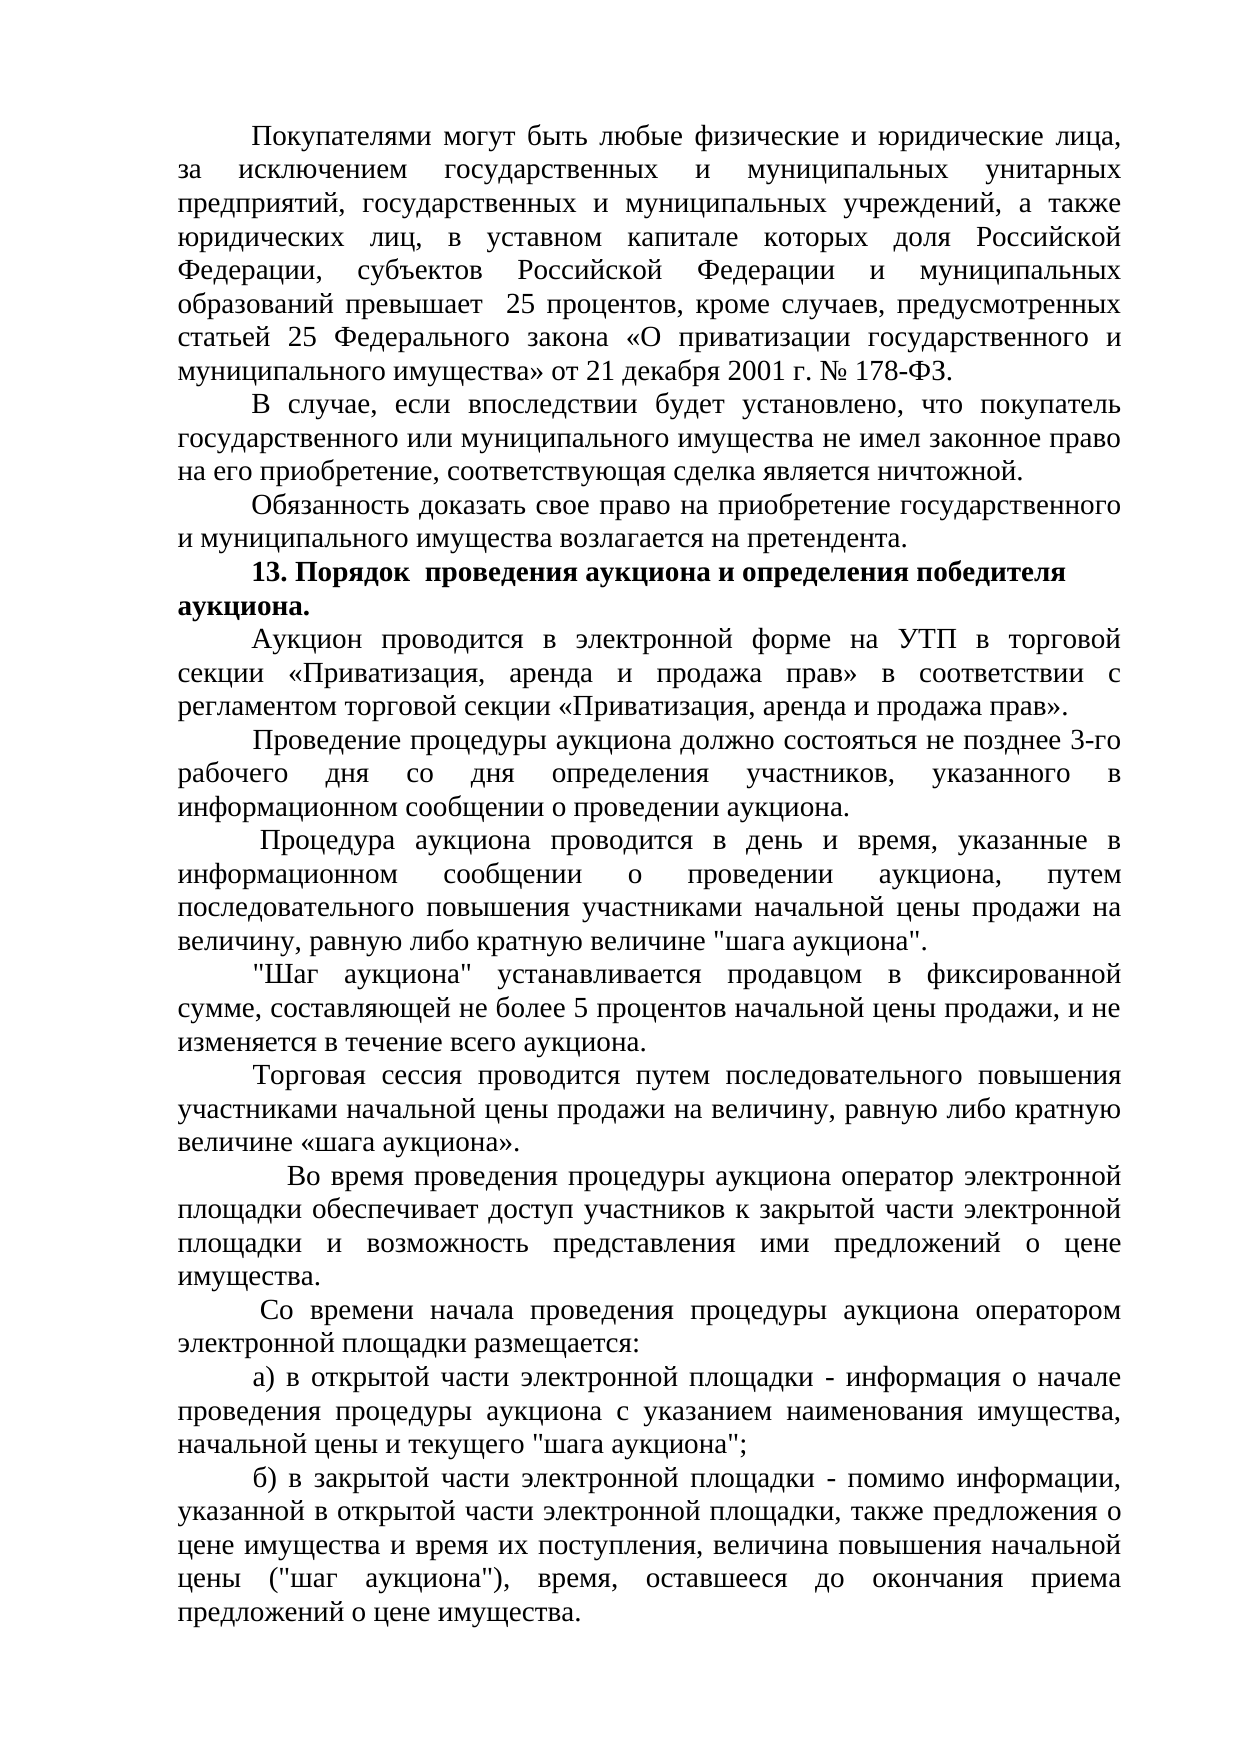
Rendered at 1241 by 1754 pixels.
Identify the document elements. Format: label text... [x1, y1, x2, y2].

text Торговая сессия проводится путем последовательного повышения участниками начальной цены продажи на величину, равную либо кратную величине «шага аукциона». [177, 1057, 1122, 1158]
text 13. Порядок проведения аукциона и определения победителя аукциона. [177, 554, 1122, 621]
text Обязанность доказать свое право на приобретение государственного и муниципального имущества возлагается на претендента. [177, 487, 1122, 554]
text б) в закрытой части электронной площадки - помимо информации, указанной в открытой части электронной площадки, также предложения о цене имущества и время их поступления, величина повышения начальной цены ("шаг аукциона"), время, оставшееся до окончания приема предложений о цене имущества. [177, 1460, 1122, 1627]
text а) в открытой части электронной площадки - информация о начале проведения процедуры аукциона с указанием наименования имущества, начальной цены и текущего "шага аукциона"; [177, 1359, 1122, 1460]
text Аукцион проводится в электронной форме на УТП в торговой секции «Приватизация, аренда и продажа прав» в соответствии с регламентом торговой секции «Приватизация, аренда и продажа прав». [177, 621, 1122, 722]
text Во время проведения процедуры аукциона оператор электронной площадки обеспечивает доступ участников к закрытой части электронной площадки и возможность представления ими предложений о цене имущества. [177, 1158, 1122, 1292]
text Покупателями могут быть любые физические и юридические лица, за исключением государственных и муниципальных унитарных предприятий, государственных и муниципальных учреждений, а также юридических лиц, в уставном капитале которых доля Российской Федерации, субъектов Российской Федерации и муниципальных образований превышает 25 процентов, кроме случаев, предусмотренных #M12293 0 901809128 1265885411 24573 558389253 2677098576 396586 3685580032 3194148472 4294967294статьей 25 Федерального закона «О приватизации государственного и муниципального имущества» от 21 декабря 2001 г. № 178-ФЗ. [177, 118, 1122, 386]
text Со времени начала проведения процедуры аукциона оператором электронной площадки размещается: [177, 1292, 1122, 1359]
text Процедура аукциона проводится в день и время, указанные в информационном сообщении о проведении аукциона, путем последовательного повышения участниками начальной цены продажи на величину, равную либо кратную величине "шага аукциона". [177, 822, 1122, 957]
text "Шаг аукциона" устанавливается продавцом в фиксированной сумме, составляющей не более 5 процентов начальной цены продажи, и не изменяется в течение всего аукциона. [177, 957, 1122, 1057]
text Проведение процедуры аукциона должно состояться не позднее 3-го рабочего дня со дня определения участников, указанного в информационном сообщении о проведении аукциона. [177, 722, 1122, 822]
text В случае, если впоследствии будет установлено, что покупатель государственного или муниципального имущества не имел законное право на его приобретение, соответствующая сделка является ничтожной.#S. [177, 386, 1122, 487]
